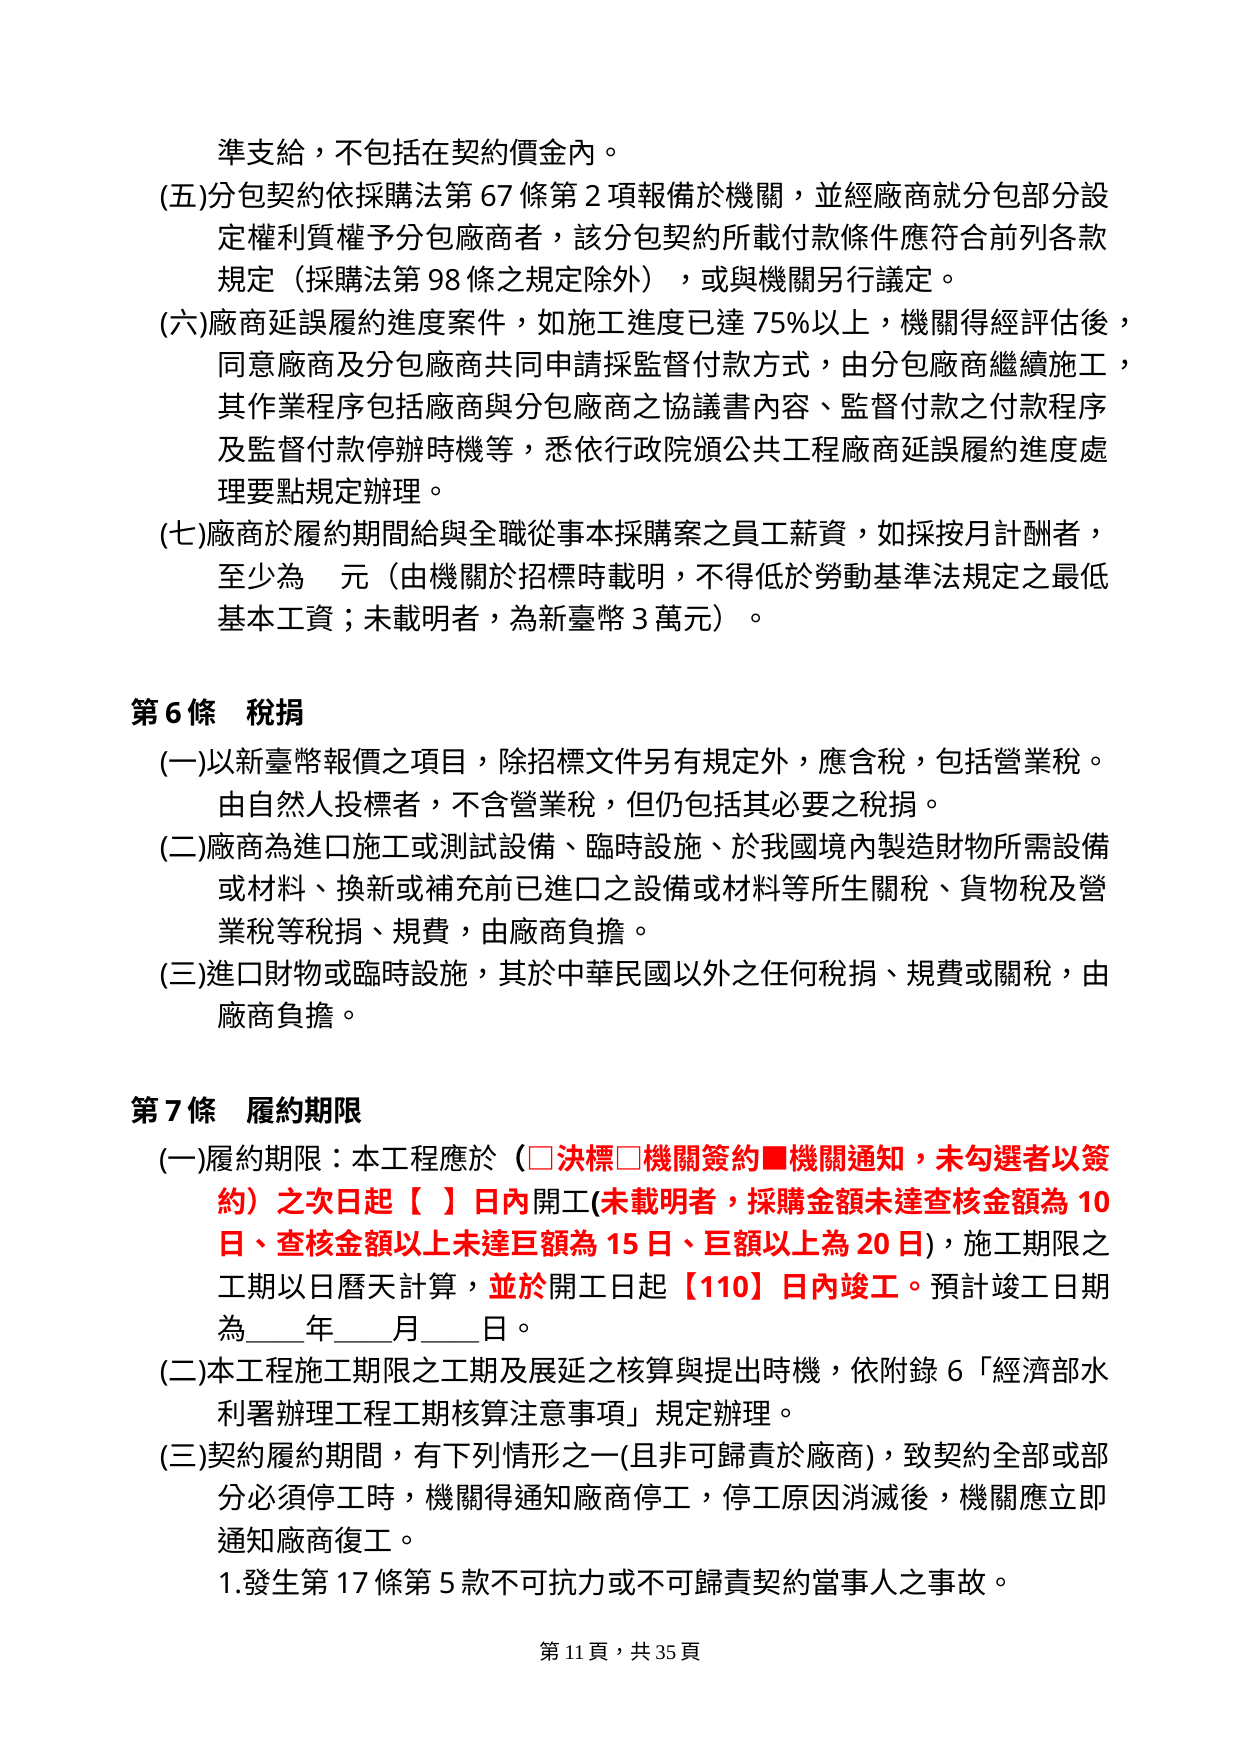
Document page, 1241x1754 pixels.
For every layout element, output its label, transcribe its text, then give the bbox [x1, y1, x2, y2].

text (一)以新臺幣報價之項目，除招標文件另有規定外，應含稅，包括營業稅。由自然人投標者，不含營業稅，但仍包括其必要之稅捐。 [159, 739, 1110, 823]
text 1.發生第17條第5款不可抗力或不可歸責契約當事人之事故。 [130, 1559, 1110, 1602]
text 第6條 稅捐 [130, 690, 1110, 732]
text (一)履約期限：本工程應於（□決標□機關簽約■機關通知，未勾選者以簽約）之次日起【 】日內開工(未載明者，採購金額未達查核金額為10日、查核金額以上未達巨額為15日、巨額以上為20日)，施工期限之工期以日曆天計算，並於開工日起【110】日內竣工。預計竣工日期為＿＿年＿＿月＿＿日。 [159, 1136, 1110, 1348]
text (二)廠商為進口施工或測試設備、臨時設施、於我國境內製造財物所需設備或材料、換新或補充前已進口之設備或材料等所生關稅、貨物稅及營業稅等稅捐、規費，由廠商負擔。 [159, 823, 1110, 950]
text (三)進口財物或臨時設施，其於中華民國以外之任何稅捐、規費或關稅，由廠商負擔。 [159, 950, 1110, 1035]
text (六)廠商延誤履約進度案件，如施工進度已達75%以上，機關得經評估後，同意廠商及分包廠商共同申請採監督付款方式，由分包廠商繼續施工，其作業程序包括廠商與分包廠商之協議書內容、監督付款之付款程序及監督付款停辦時機等，悉依行政院頒公共工程廠商延誤履約進度處理要點規定辦理。 [159, 299, 1110, 511]
text (四)履約範圍包括代辦訓練操作或維護人員者，其費用除廠商本身所需者外，有關受訓人員之旅費及生活費用，除契約另有規定外，由機關自訂標準支給，不包括在契約價金內。 [159, 130, 1110, 172]
text (五)分包契約依採購法第67條第2項報備於機關，並經廠商就分包部分設定權利質權予分包廠商者，該分包契約所載付款條件應符合前列各款規定（採購法第98條之規定除外），或與機關另行議定。 [159, 172, 1110, 299]
text 第7條 履約期限 [130, 1087, 1110, 1130]
text (二)本工程施工期限之工期及展延之核算與提出時機，依附錄6「經濟部水利署辦理工程工期核算注意事項」規定辦理。 [159, 1348, 1110, 1432]
text (七)廠商於履約期間給與全職從事本採購案之員工薪資，如採按月計酬者，至少為 元（由機關於招標時載明，不得低於勞動基準法規定之最低基本工資；未載明者，為新臺幣3萬元）。 [159, 511, 1110, 638]
text (三)契約履約期間，有下列情形之一(且非可歸責於廠商)，致契約全部或部分必須停工時，機關得通知廠商停工，停工原因消滅後，機關應立即通知廠商復工。 [159, 1432, 1110, 1559]
